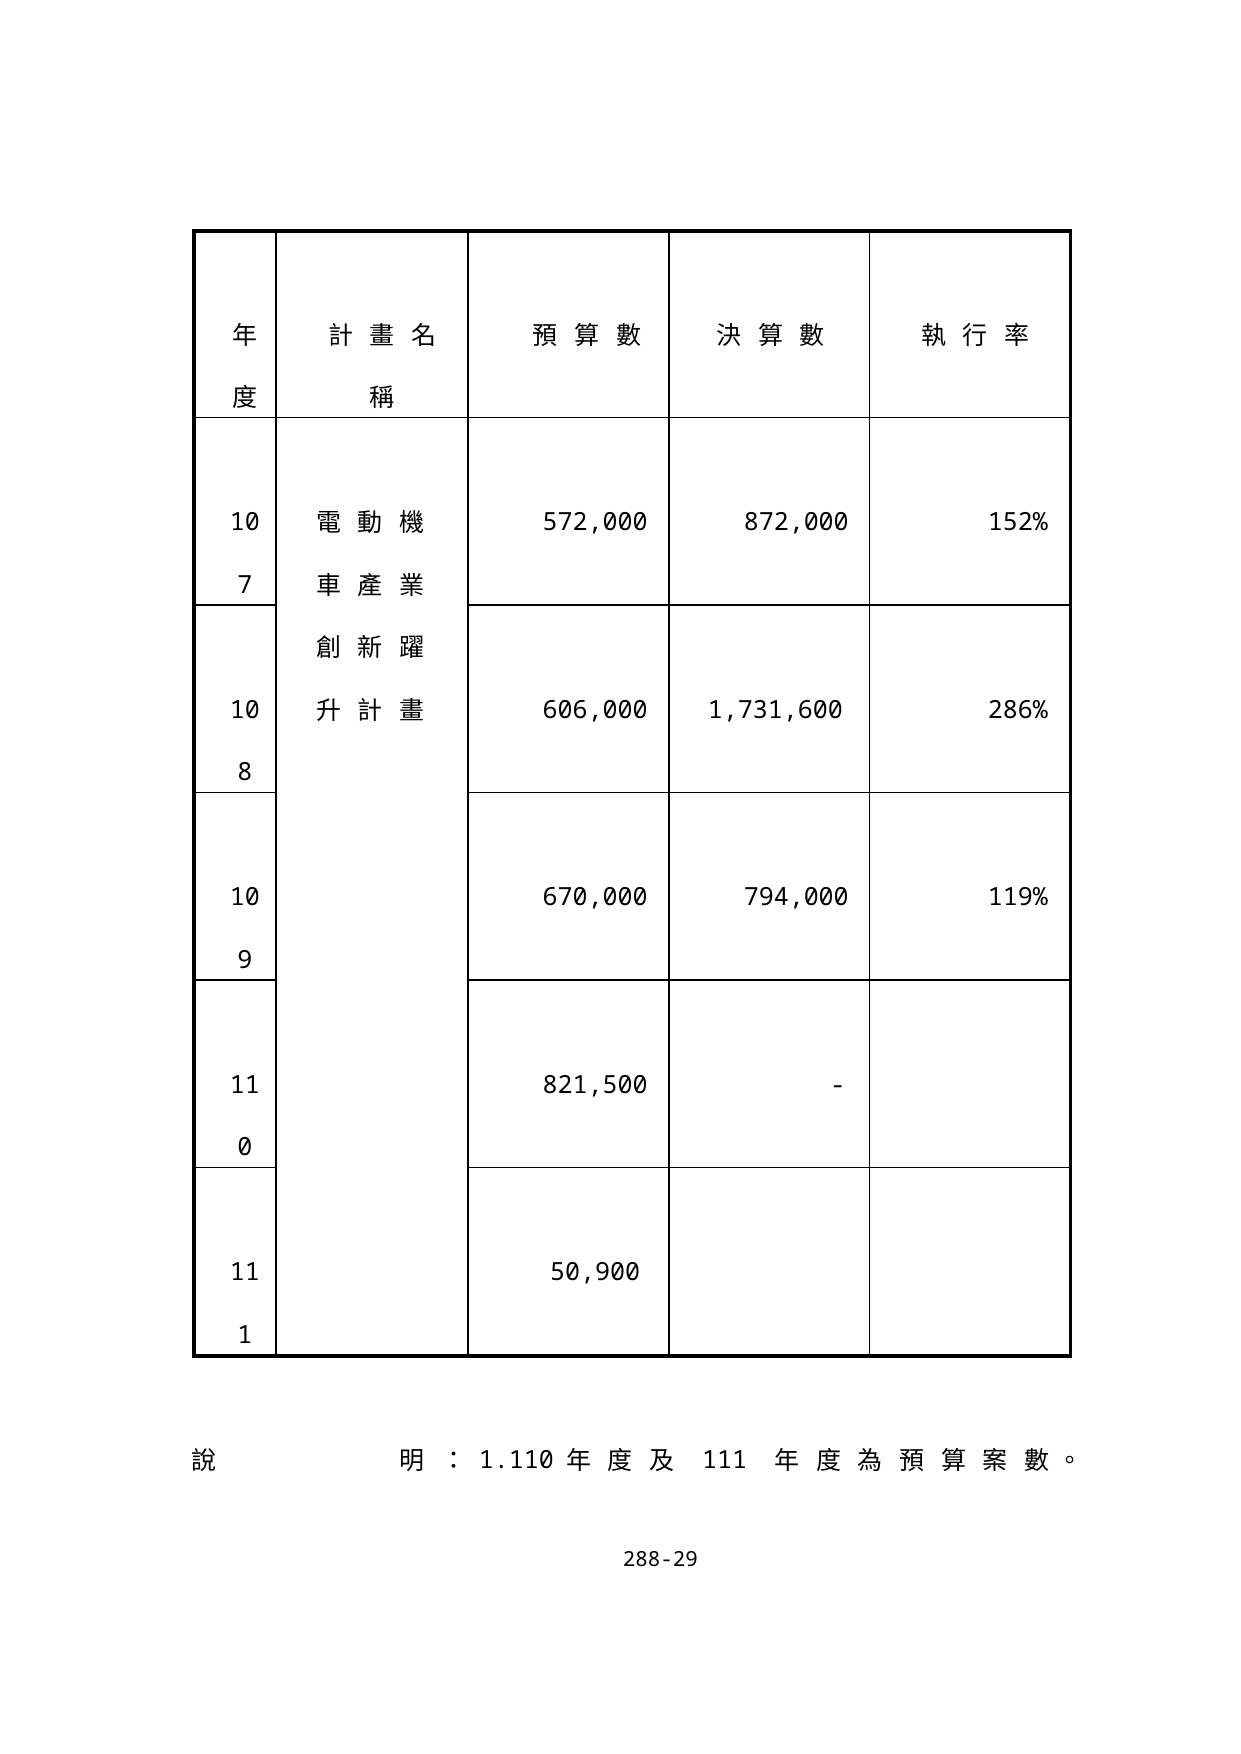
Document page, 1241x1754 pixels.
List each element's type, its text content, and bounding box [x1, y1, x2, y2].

table_cell [670, 1168, 869, 1354]
table_cell 572,000 [469, 418, 668, 604]
table_cell 286% [870, 606, 1069, 792]
table_header 執行率 [870, 233, 1069, 417]
table_cell 108 [196, 606, 275, 792]
table_cell 606,000 [469, 606, 668, 792]
table_cell 821,500 [469, 981, 668, 1167]
table_cell 152% [870, 418, 1069, 604]
table_cell 111 [196, 1168, 275, 1354]
table_header 預算數 [469, 233, 668, 417]
text 說 明：1.110年度及111年度為預算案數。 [183, 1417, 1058, 1479]
table_cell 107 [196, 418, 275, 604]
table_header 計畫名稱 [277, 233, 467, 417]
table_cell 109 [196, 793, 275, 979]
table_cell 794,000 [670, 793, 869, 979]
table_cell [870, 981, 1069, 1167]
table_cell 670,000 [469, 793, 668, 979]
table_cell 872,000 [670, 418, 869, 604]
table_cell 119% [870, 793, 1069, 979]
table_cell 電動機車產業創新躍升計畫 [277, 418, 467, 1354]
table_cell [870, 1168, 1069, 1354]
table_cell 110 [196, 981, 275, 1167]
table_cell - [670, 981, 869, 1167]
table_header 決算數 [670, 233, 869, 417]
table_cell 1,731,600 [670, 606, 869, 792]
table_header 年度 [196, 233, 275, 417]
table_cell 50,900 [469, 1168, 668, 1354]
